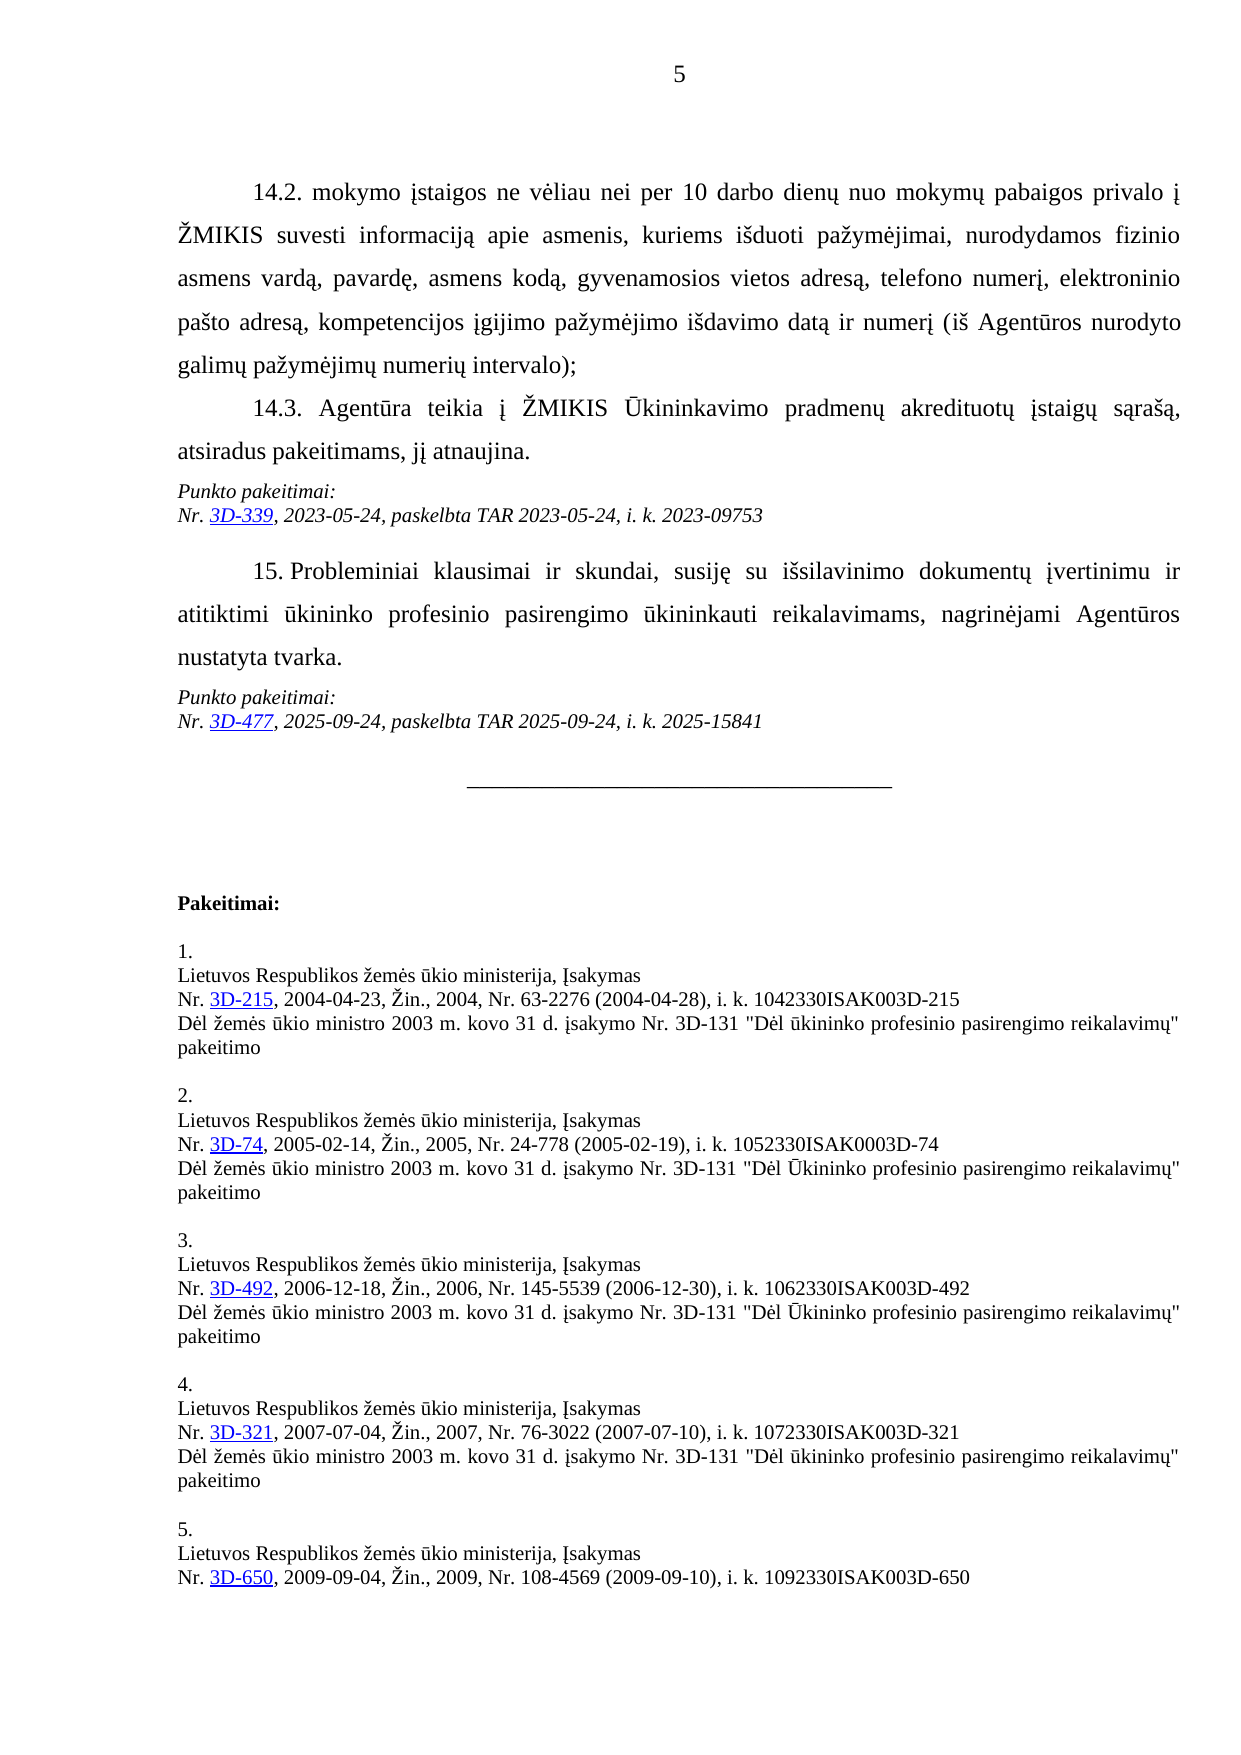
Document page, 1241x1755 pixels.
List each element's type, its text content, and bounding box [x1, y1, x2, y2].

text __________________________________ [177, 762, 1181, 791]
text Nr. 3D-477, 2025-09-24, paskelbta TAR 2025-09-24, i. k. 2025-15841 [177, 709, 1181, 733]
text Punkto pakeitimai: [177, 479, 1181, 503]
text 14.2. mokymo įstaigos ne vėliau nei per 10 darbo dienų nuo mokymų pabaigos privalo į ŽMIKIS suvesti informaciją apie asmenis, kuriems išduoti pažymėjimai, nurodydamos fizinio asmens vardą, pavardę, asmens kodą, gyvenamosios vietos adresą, telefono numerį, elektroninio pašto adresą, kompetencijos įgijimo pažymėjimo išdavimo datą ir numerį (iš Agentūros nurodyto galimų pažymėjimų numerių intervalo); [177, 177, 1181, 378]
text Lietuvos Respublikos žemės ūkio ministerija, Įsakymas [177, 1541, 1181, 1565]
text 3. [177, 1228, 1181, 1252]
text Nr. 3D-215, 2004-04-23, Žin., 2004, Nr. 63-2276 (2004-04-28), i. k. 1042330ISAK003D-215 [177, 987, 1181, 1011]
text Dėl žemės ūkio ministro 2003 m. kovo 31 d. įsakymo Nr. 3D-131 "Dėl Ūkininko profesinio pasirengimo reikalavimų" pakeitimo [177, 1300, 1181, 1348]
text Lietuvos Respublikos žemės ūkio ministerija, Įsakymas [177, 1107, 1181, 1132]
text Lietuvos Respublikos žemės ūkio ministerija, Įsakymas [177, 963, 1181, 987]
text 5. [177, 1517, 1181, 1541]
text Nr. 3D-321, 2007-07-04, Žin., 2007, Nr. 76-3022 (2007-07-10), i. k. 1072330ISAK003D-321 [177, 1420, 1181, 1444]
text Nr. 3D-339, 2023-05-24, paskelbta TAR 2023-05-24, i. k. 2023-09753 [177, 503, 1181, 527]
text Dėl žemės ūkio ministro 2003 m. kovo 31 d. įsakymo Nr. 3D-131 "Dėl Ūkininko profesinio pasirengimo reikalavimų" pakeitimo [177, 1156, 1181, 1204]
text Lietuvos Respublikos žemės ūkio ministerija, Įsakymas [177, 1252, 1181, 1276]
text Pakeitimai: [177, 891, 1181, 915]
text 2. [177, 1083, 1181, 1107]
text 1. [177, 939, 1181, 963]
text Nr. 3D-492, 2006-12-18, Žin., 2006, Nr. 145-5539 (2006-12-30), i. k. 1062330ISAK003D-492 [177, 1276, 1181, 1300]
text 4. [177, 1372, 1181, 1396]
text Nr. 3D-74, 2005-02-14, Žin., 2005, Nr. 24-778 (2005-02-19), i. k. 1052330ISAK0003D-74 [177, 1132, 1181, 1156]
text Punkto pakeitimai: [177, 685, 1181, 709]
text Nr. 3D-650, 2009-09-04, Žin., 2009, Nr. 108-4569 (2009-09-10), i. k. 1092330ISAK003D-650 [177, 1565, 1181, 1589]
text 15. Probleminiai klausimai ir skundai, susiję su išsilavinimo dokumentų įvertinimu ir atitiktimi ūkininko profesinio pasirengimo ūkininkauti reikalavimams, nagrinėjami Agentūros nustatyta tvarka. [177, 556, 1181, 671]
text Dėl žemės ūkio ministro 2003 m. kovo 31 d. įsakymo Nr. 3D-131 "Dėl ūkininko profesinio pasirengimo reikalavimų" pakeitimo [177, 1444, 1181, 1492]
text 14.3. Agentūra teikia į ŽMIKIS Ūkininkavimo pradmenų akredituotų įstaigų sąrašą, atsiradus pakeitimams, jį atnaujina. [177, 393, 1181, 465]
text Dėl žemės ūkio ministro 2003 m. kovo 31 d. įsakymo Nr. 3D-131 "Dėl ūkininko profesinio pasirengimo reikalavimų" pakeitimo [177, 1011, 1181, 1059]
text Lietuvos Respublikos žemės ūkio ministerija, Įsakymas [177, 1396, 1181, 1420]
